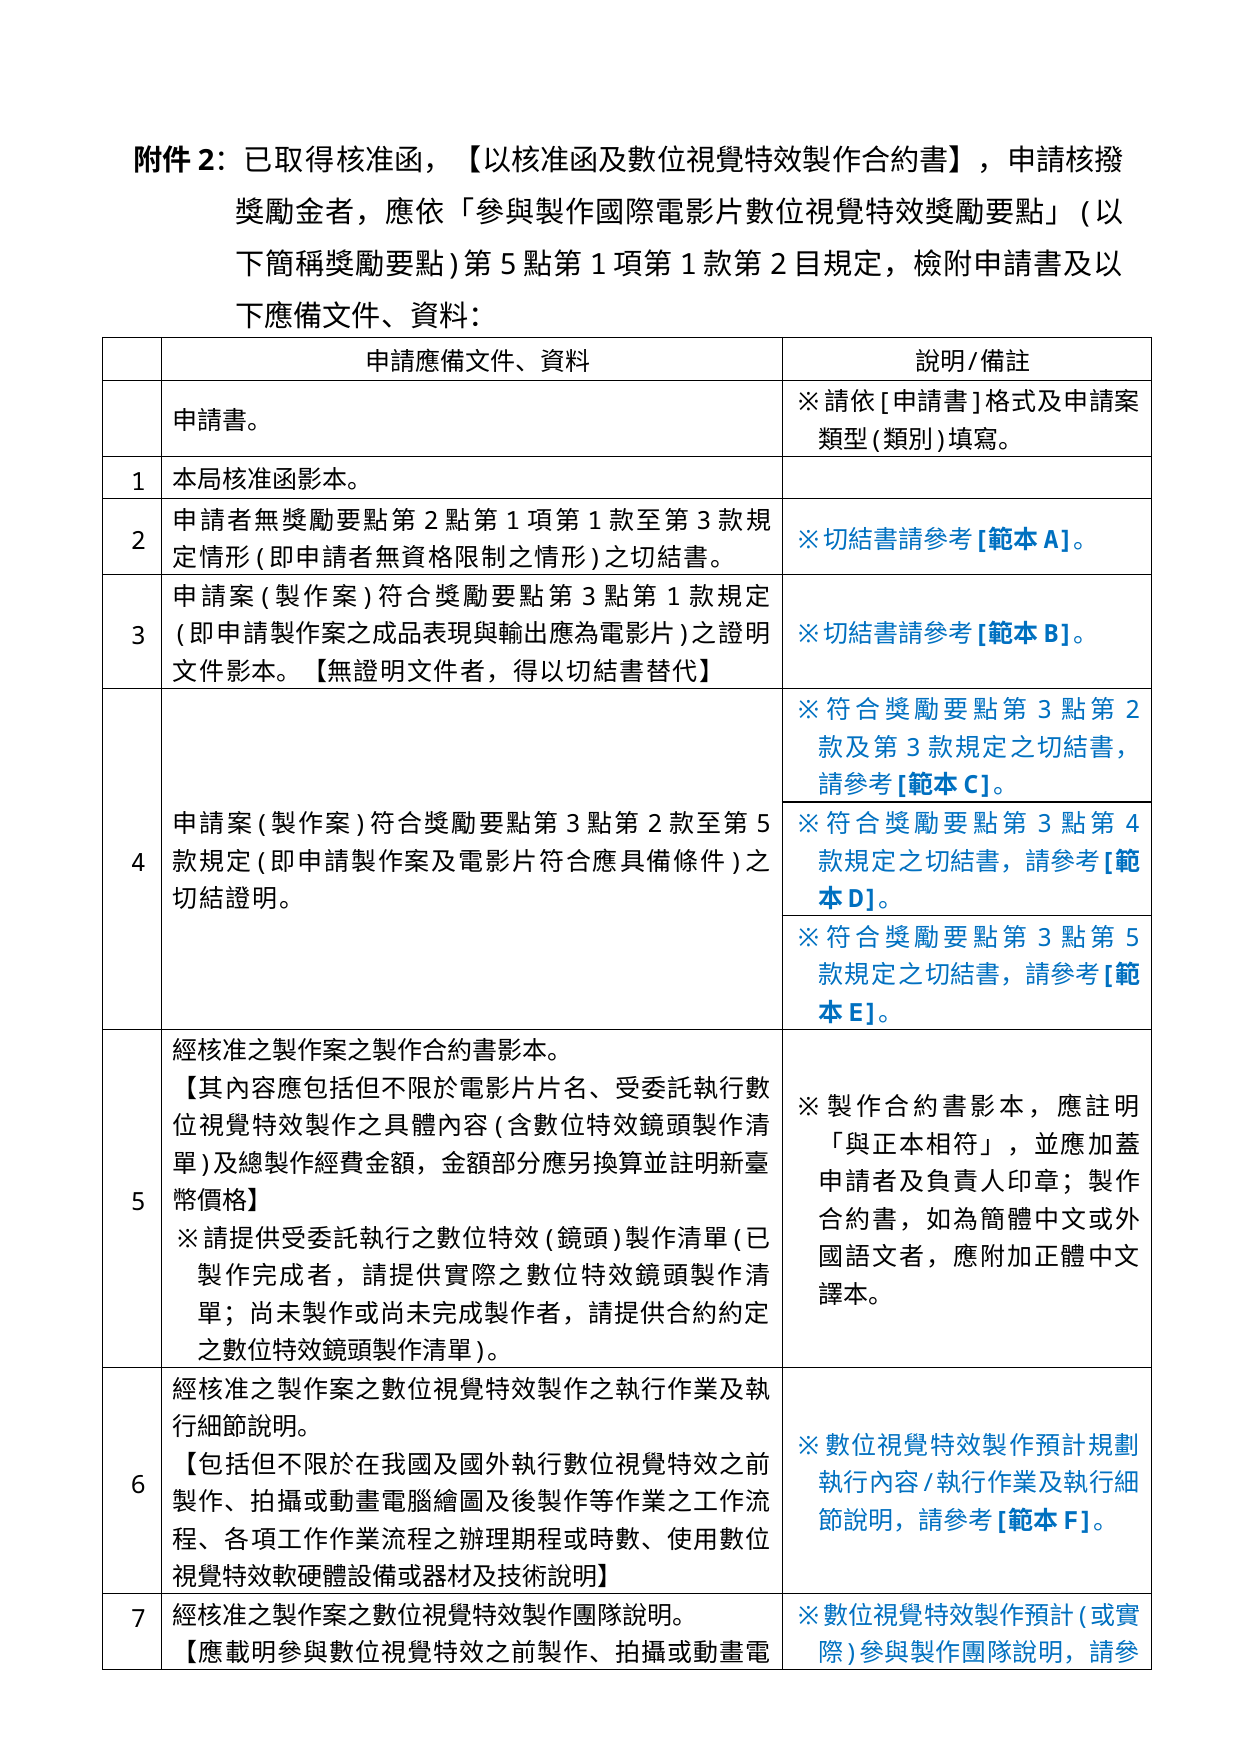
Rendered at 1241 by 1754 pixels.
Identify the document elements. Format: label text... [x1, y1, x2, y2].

table_cell 2 [103, 499, 161, 574]
table_cell 申請書。 [162, 381, 782, 456]
table_cell ※製作合約書影本，應註明「與正本相符」，並應加蓋申請者及負責人印章；製作合約書，如為簡體中文或外國語文者，應附加正體中文譯本。 [783, 1030, 1151, 1367]
table_cell ※數位視覺特效製作預計規劃執行內容/執行作業及執行細節說明，請參考[範本F]。 [783, 1368, 1151, 1593]
table_cell 經核准之製作案之數位視覺特效製作之執行作業及執行細節說明。 【包括但不限於在我國及國外執行數位視覺特效之前製作、拍攝或動畫電腦繪圖及後製作等作業之工作流程、各項工作作業流程之辦理期程或時數、使用數位視覺特效軟硬體設備或器材及技術說明】 [162, 1368, 782, 1593]
table_cell ※數位視覺特效製作預計(或實際)參與製作團隊說明，請參 [783, 1594, 1151, 1669]
table_cell [783, 457, 1151, 498]
table_cell 經核准之製作案之製作合約書影本。 【其內容應包括但不限於電影片片名、受委託執行數位視覺特效製作之具體內容(含數位特效鏡頭製作清單)及總製作經費金額，金額部分應另換算並註明新臺幣價格】 ※請提供受委託執行之數位特效(鏡頭)製作清單(已製作完成者，請提供實際之數位特效鏡頭製作清單；尚未製作或尚未完成製作者，請提供合約約定之數位特效鏡頭製作清單)。 [162, 1030, 782, 1367]
table_cell ※切結書請參考[範本B]。 [783, 575, 1151, 688]
table_cell ※符合獎勵要點第3點第5款規定之切結書，請參考[範本E]。 [783, 916, 1151, 1028]
table_header 申請應備文件、資料 [162, 338, 782, 379]
table_cell ※請依[申請書]格式及申請案類型(類別)填寫。 [783, 381, 1151, 456]
table_cell 3 [103, 575, 161, 688]
table_cell 6 [103, 1368, 161, 1593]
table_header 說明/備註 [783, 338, 1151, 379]
table_cell 申請案(製作案)符合獎勵要點第3點第2款至第5款規定(即申請製作案及電影片符合應具備條件)之切結證明。 [162, 689, 782, 1028]
table_cell 5 [103, 1030, 161, 1367]
table_cell [103, 381, 161, 456]
table_cell 申請者無獎勵要點第2點第1項第1款至第3款規定情形(即申請者無資格限制之情形)之切結書。 [162, 499, 782, 574]
table_cell 經核准之製作案之數位視覺特效製作團隊說明。 【應載明參與數位視覺特效之前製作、拍攝或動畫電 [162, 1594, 782, 1669]
table_cell ※切結書請參考[範本A]。 [783, 499, 1151, 574]
table_cell 1 [103, 457, 161, 498]
table_cell ※符合獎勵要點第3點第2款及第3款規定之切結書，請參考[範本C]。 [783, 689, 1151, 801]
table_cell 申請案(製作案)符合獎勵要點第3點第1款規定(即申請製作案之成品表現與輸出應為電影片)之證明文件影本。【無證明文件者，得以切結書替代】 [162, 575, 782, 688]
table_cell ※符合獎勵要點第3點第4款規定之切結書，請參考[範本D]。 [783, 803, 1151, 915]
table_header [103, 338, 161, 379]
table_cell 4 [103, 689, 161, 1028]
table_cell 7 [103, 1594, 161, 1669]
table_cell 本局核准函影本。 [162, 457, 782, 498]
text 附件2：已取得核准函，【以核准函及數位視覺特效製作合約書】，申請核撥獎勵金者，應依「參與製作國際電影片數位視覺特效獎勵要點」(以下簡稱獎勵要點)第5點第1項第1款第2目規定，檢附申請書及以下應備文件、資料： [133, 128, 1123, 337]
